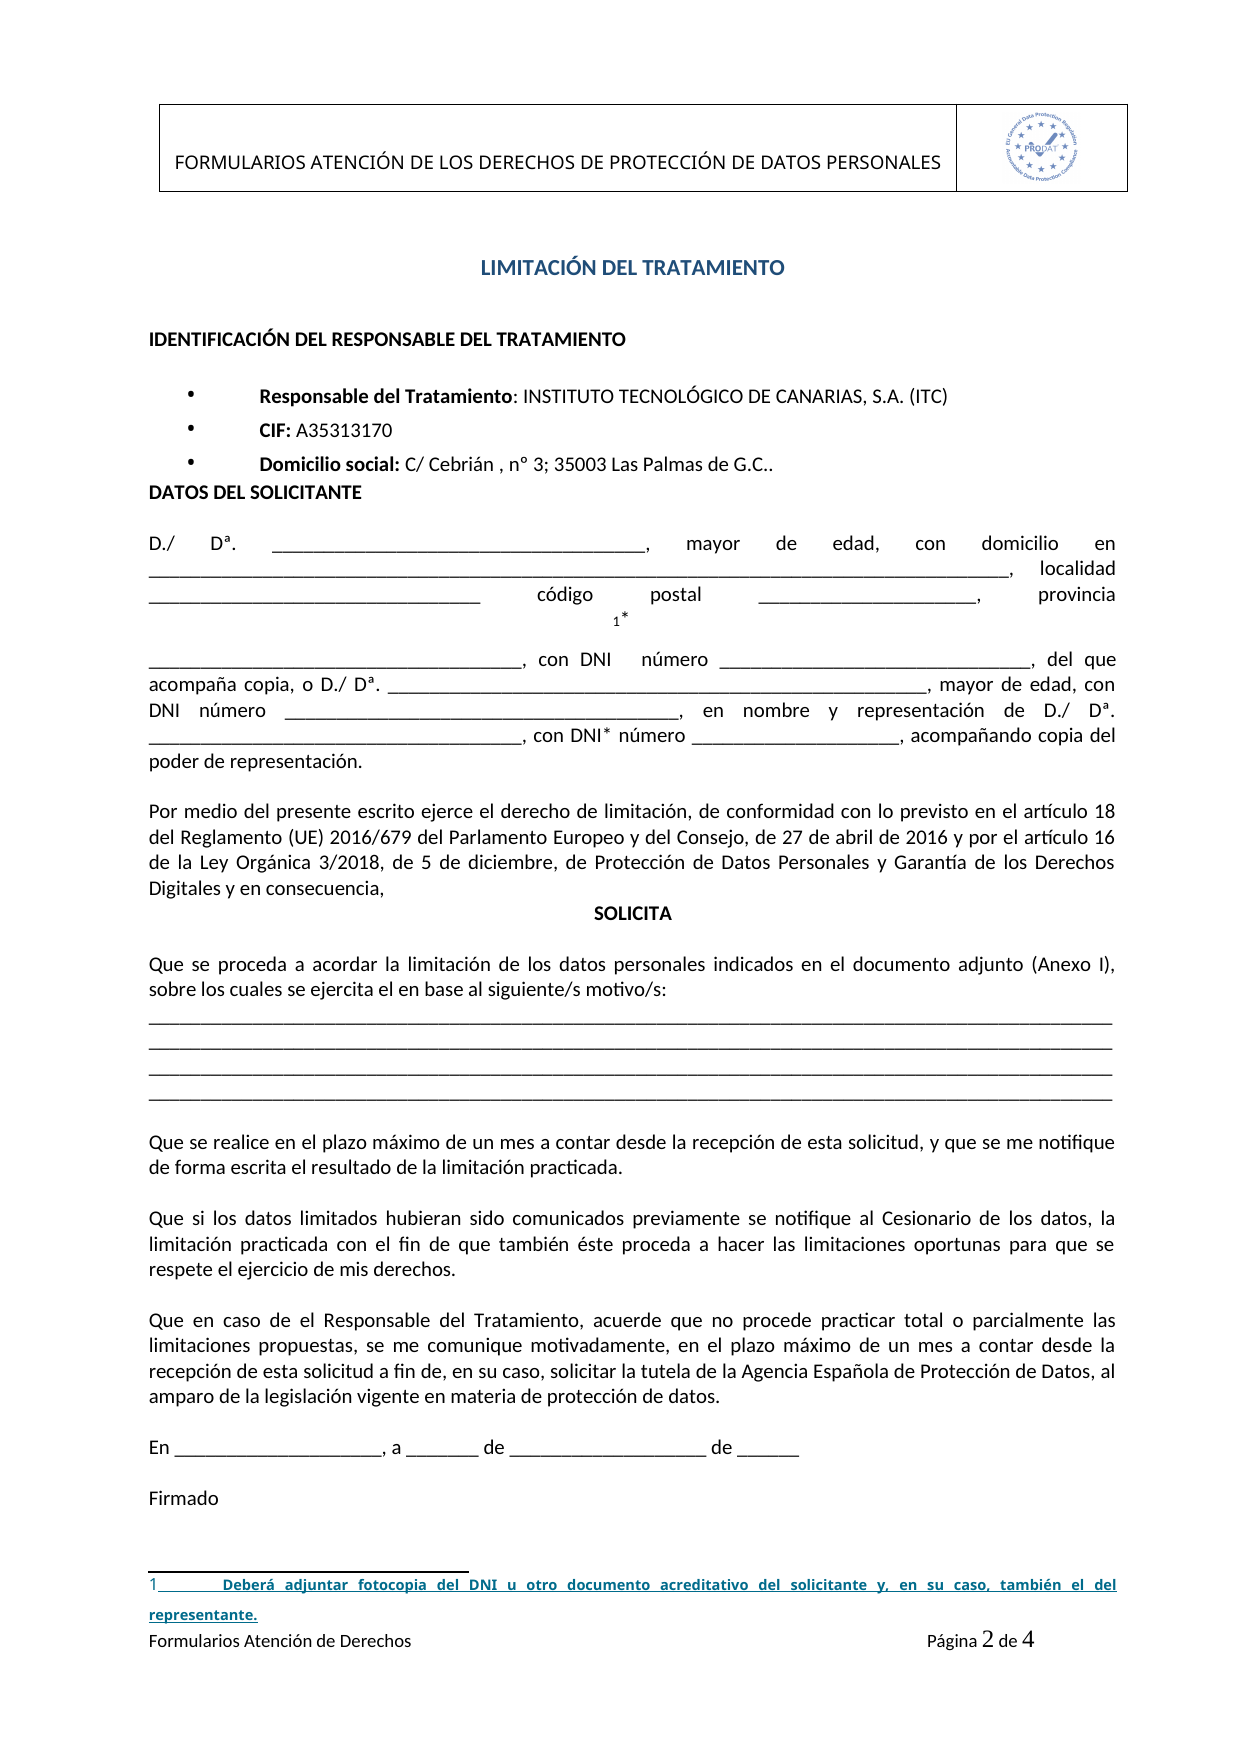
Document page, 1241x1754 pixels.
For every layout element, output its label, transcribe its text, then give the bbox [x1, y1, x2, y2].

subtitle LIMITACIÓN DEL TRATAMIENTO [148, 253, 1117, 281]
text ____________________________________________________________________________________________________________________________________________________________________________________________________________________________________________________________________________________________________________________________________________________________________________________ [148, 1002, 1117, 1104]
text Deberá adjuntar fotocopia del DNI u otro documento acreditativo del solicitante y, en su caso, también el del representante. [148, 1572, 1117, 1624]
text DATOS DEL SOLICITANTE [148, 479, 1117, 504]
text Que en caso de el Responsable del Tratamiento, acuerde que no procede practicar total o parcialmente las limitaciones propuestas, se me comunique motivadamente, en el plazo máximo de un mes a contar desde la recepción de esta solicitud a fin de, en su caso, solicitar la tutela de la Agencia Española de Protección de Datos, al amparo de la legislación vigente en materia de protección de datos. [148, 1307, 1117, 1409]
list CIF: A35313170 [186, 411, 1117, 445]
text En ____________________, a _______ de ___________________ de ______ [148, 1434, 1117, 1459]
text IDENTIFICACIÓN DEL RESPONSABLE DEL TRATAMIENTO [148, 326, 1117, 352]
list Domicilio social: C/ Cebrián , nº 3; 35003 Las Palmas de G.C.. [186, 445, 1117, 479]
text Que se realice en el plazo máximo de un mes a contar desde la recepción de esta solicitud, y que se me notifique de forma escrita el resultado de la limitación practicada. [148, 1129, 1117, 1180]
text D./ Dª. ____________________________________, mayor de edad, con domicilio en ___________________________________________________________________________________, localidad ________________________________ código postal _____________________, provincia ____________________________________, con DNI* número ______________________________, del que acompaña copia, o D./ Dª. ____________________________________________________, mayor de edad, con DNI número ______________________________________, en nombre y representación de D./ Dª. ____________________________________, con DNI* número ____________________, acompañando copia del poder de representación. [148, 530, 1117, 773]
text Firmado [148, 1485, 1117, 1510]
text SOLICITA [148, 900, 1117, 926]
text Que si los datos limitados hubieran sido comunicados previamente se notifique al Cesionario de los datos, la limitación practicada con el fin de que también éste proceda a hacer las limitaciones oportunas para que se respete el ejercicio de mis derechos. [148, 1205, 1117, 1282]
text Por medio del presente escrito ejerce el derecho de limitación, de conformidad con lo previsto en el artículo 18 del Reglamento (UE) 2016/679 del Parlamento Europeo y del Consejo, de 27 de abril de 2016 y por el artículo 16 de la Ley Orgánica 3/2018, de 5 de diciembre, de Protección de Datos Personales y Garantía de los Derechos Digitales y en consecuencia, [148, 799, 1117, 900]
list Responsable del Tratamiento: INSTITUTO TECNOLÓGICO DE CANARIAS, S.A. (ITC) [186, 377, 1117, 411]
text Que se proceda a acordar la limitación de los datos personales indicados en el documento adjunto (Anexo I), sobre los cuales se ejercita el en base al siguiente/s motivo/s: [148, 951, 1117, 1002]
